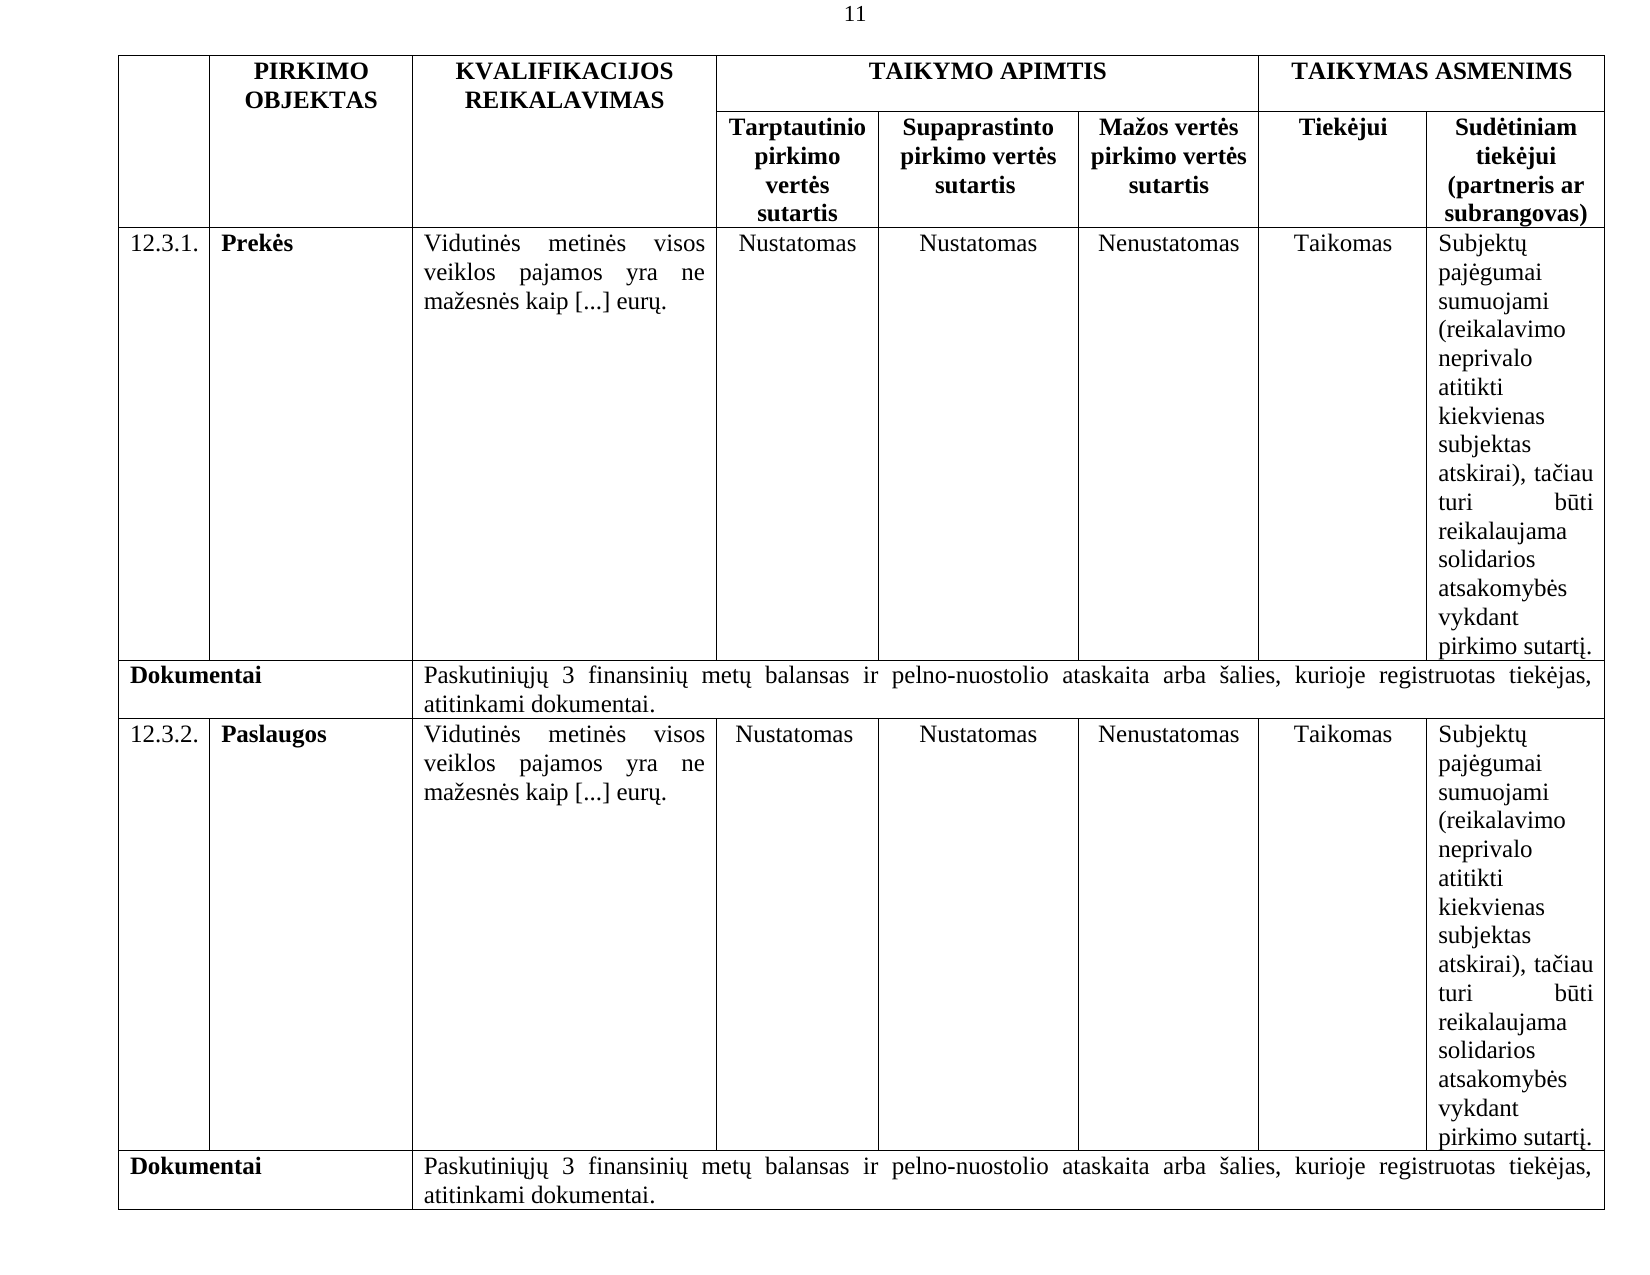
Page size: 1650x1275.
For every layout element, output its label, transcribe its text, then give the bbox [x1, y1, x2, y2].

table_cell Mažos vertės pirkimo vertės sutartis [1079, 112, 1258, 227]
table_cell Nenustatomas [1079, 228, 1258, 659]
table_cell Supaprastinto pirkimo vertės sutartis [879, 112, 1078, 227]
table_cell Vidutinės metinės visos veiklos pajamos yra ne mažesnės kaip [...] eurų. [413, 228, 716, 659]
table_cell Nenustatomas [1079, 719, 1258, 1150]
table_cell Prekės [210, 228, 412, 659]
table_cell Dokumentai [119, 661, 412, 718]
table_header TAIKYMAS ASMENIMS [1259, 56, 1604, 111]
table_header KVALIFIKACIJOS REIKALAVIMAS [413, 56, 716, 227]
table_header TAIKYMO APIMTIS [717, 56, 1258, 111]
table_cell Taikomas [1259, 228, 1426, 659]
table_cell Paskutiniųjų 3 finansinių metų balansas ir pelno-nuostolio ataskaita arba šalies, kurioje registruotas tiekėjas, atitinkami dokumentai. [413, 1151, 1604, 1209]
table_cell 12.3.1. [119, 228, 209, 659]
table_cell Subjektų pajėgumai sumuojami (reikalavimo neprivalo atitikti kiekvienas subjektas atskirai), tačiau turi būti reikalaujama solidarios atsakomybės vykdant pirkimo sutartį. [1427, 719, 1604, 1150]
table_cell Sudėtiniam tiekėjui (partneris ar subrangovas) [1427, 112, 1604, 227]
table_cell Nustatomas [879, 719, 1078, 1150]
table_header [119, 56, 209, 227]
table_cell Nustatomas [879, 228, 1078, 659]
table_cell Nustatomas [717, 719, 878, 1150]
table_cell Taikomas [1259, 719, 1426, 1150]
table_cell Paslaugos [210, 719, 412, 1150]
table_cell Tarptautinio pirkimo vertės sutartis [717, 112, 878, 227]
table_cell Tiekėjui [1259, 112, 1426, 227]
table_cell Paskutiniųjų 3 finansinių metų balansas ir pelno-nuostolio ataskaita arba šalies, kurioje registruotas tiekėjas, atitinkami dokumentai. [413, 661, 1604, 718]
table_cell Nustatomas [717, 228, 878, 659]
table_header PIRKIMO OBJEKTAS [210, 56, 412, 227]
table_cell Vidutinės metinės visos veiklos pajamos yra ne mažesnės kaip [...] eurų. [413, 719, 716, 1150]
table_cell 12.3.2. [119, 719, 209, 1150]
table_cell Dokumentai [119, 1151, 412, 1209]
table_cell Subjektų pajėgumai sumuojami (reikalavimo neprivalo atitikti kiekvienas subjektas atskirai), tačiau turi būti reikalaujama solidarios atsakomybės vykdant pirkimo sutartį. [1427, 228, 1604, 659]
